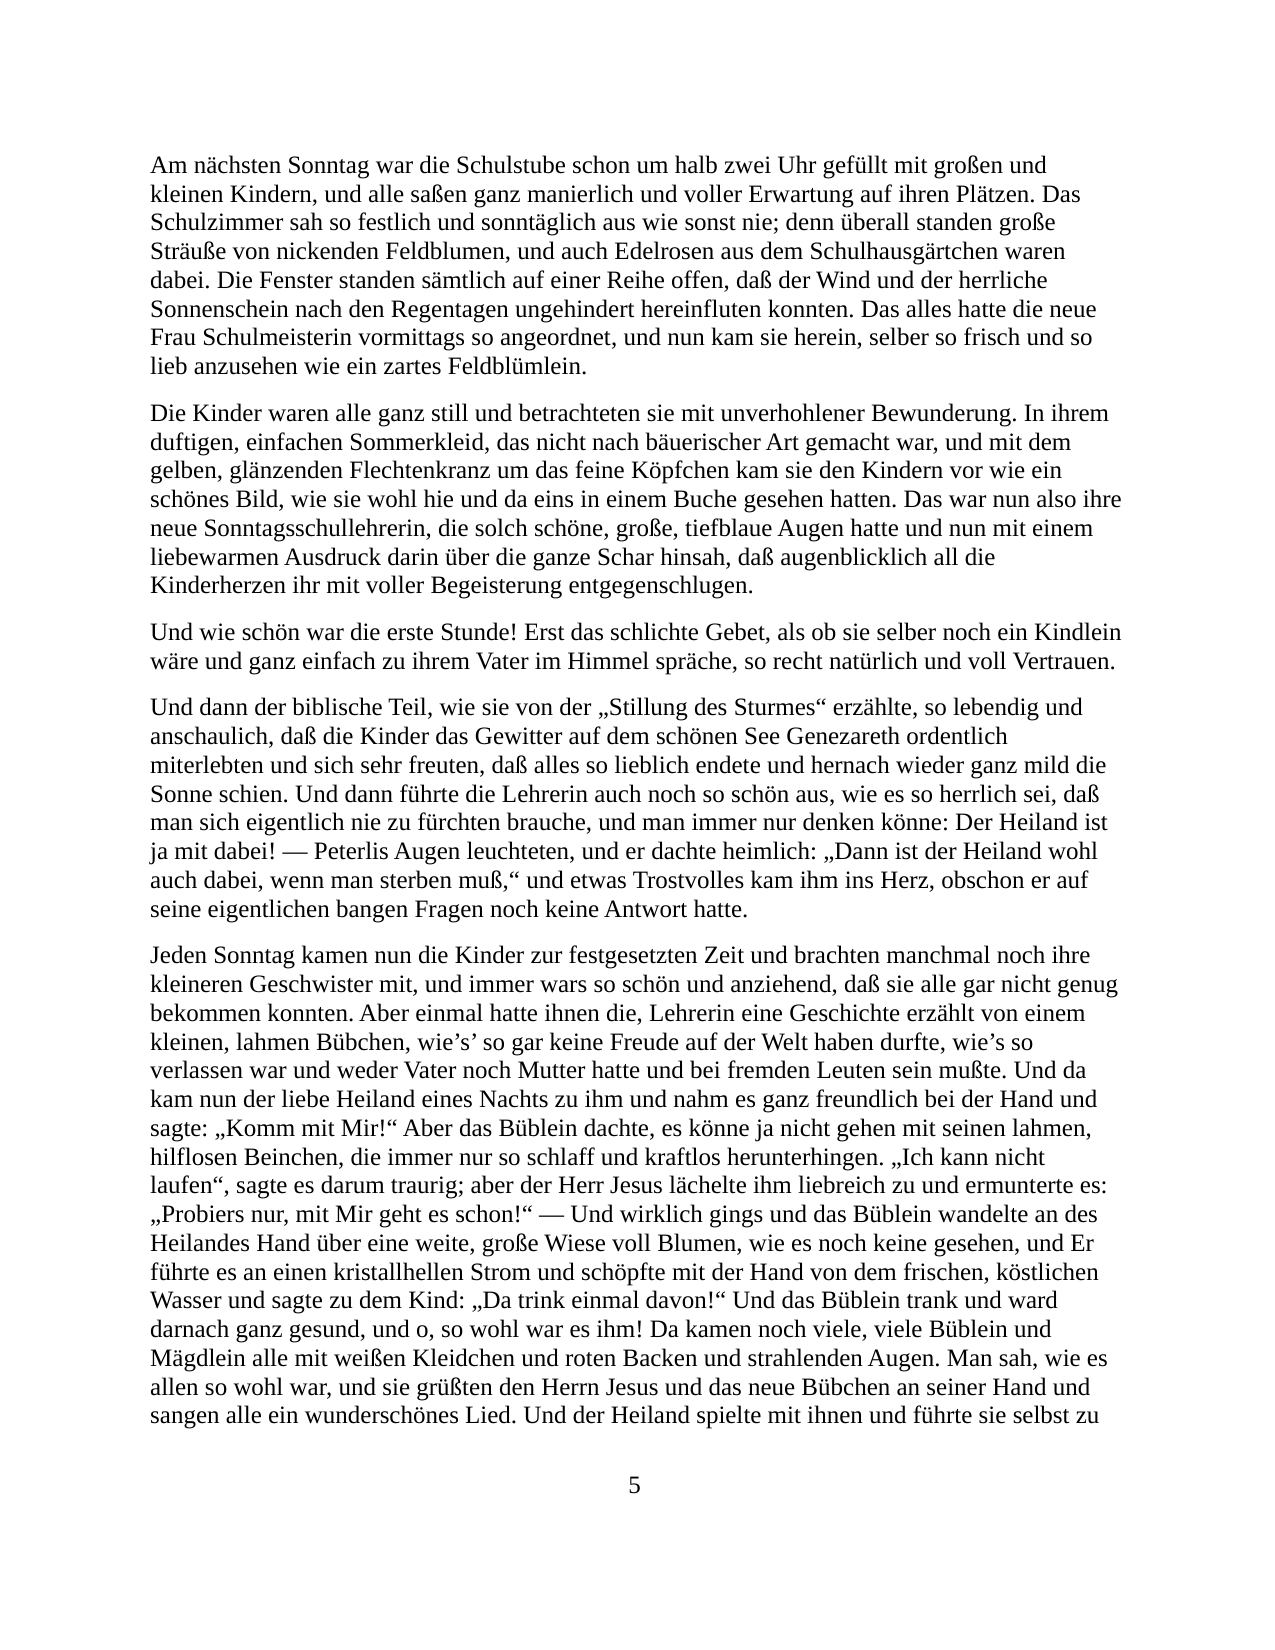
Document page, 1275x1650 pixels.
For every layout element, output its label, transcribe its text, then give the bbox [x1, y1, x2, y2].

text Und dann der biblische Teil, wie sie von der „Stillung des Sturmes“ erzählte, so lebendig und anschaulich, daß die Kinder das Gewitter auf dem schönen See Genezareth ordentlich miterlebten und sich sehr freuten, daß alles so lieblich endete und hernach wieder ganz mild die Sonne schien. Und dann führte die Lehrerin auch noch so schön aus, wie es so herrlich sei, daß man sich eigentlich nie zu fürchten brauche, und man immer nur denken könne: Der Heiland ist ja mit dabei! — Peterlis Augen leuchteten, und er dachte heimlich: „Dann ist der Heiland wohl auch dabei, wenn man sterben muß,“ und etwas Trostvolles kam ihm ins Herz, obschon er auf seine eigentlichen bangen Fragen noch keine Antwort hatte. [150, 692, 1125, 922]
text Am nächsten Sonntag war die Schulstube schon um halb zwei Uhr gefüllt mit großen und kleinen Kindern, und alle saßen ganz manierlich und voller Erwartung auf ihren Plätzen. Das Schulzimmer sah so festlich und sonntäglich aus wie sonst nie; denn überall standen große Sträuße von nickenden Feldblumen, und auch Edelrosen aus dem Schulhausgärtchen waren dabei. Die Fenster standen sämtlich auf einer Reihe offen, daß der Wind und der herrliche Sonnenschein nach den Regentagen ungehindert hereinfluten konnten. Das alles hatte die neue Frau Schulmeisterin vormittags so angeordnet, und nun kam sie herein, selber so frisch und so lieb anzusehen wie ein zartes Feldblümlein. [150, 150, 1125, 380]
text Und wie schön war die erste Stunde! Erst das schlichte Gebet, als ob sie selber noch ein Kindlein wäre und ganz einfach zu ihrem Vater im Himmel spräche, so recht natürlich und voll Vertrauen. [150, 617, 1125, 674]
text Die Kinder waren alle ganz still und betrachteten sie mit unverhohlener Bewunderung. In ihrem duftigen, einfachen Sommerkleid, das nicht nach bäuerischer Art gemacht war, und mit dem gelben, glänzenden Flechtenkranz um das feine Köpfchen kam sie den Kindern vor wie ein schönes Bild, wie sie wohl hie und da eins in einem Buche gesehen hatten. Das war nun also ihre neue Sonntagsschullehrerin, die solch schöne, große, tiefblaue Augen hatte und nun mit einem liebewarmen Ausdruck darin über die ganze Schar hinsah, daß augenblicklich all die Kinderherzen ihr mit voller Begeisterung entgegenschlugen. [150, 398, 1125, 599]
text Jeden Sonntag kamen nun die Kinder zur festgesetzten Zeit und brachten manchmal noch ihre kleineren Geschwister mit, und immer wars so schön und anziehend, daß sie alle gar nicht genug bekommen konnten. Aber einmal hatte ihnen die, Lehrerin eine Geschichte erzählt von einem kleinen, lahmen Bübchen, wie’s’ so gar keine Freude auf der Welt haben durfte, wie’s so verlassen war und weder Vater noch Mutter hatte und bei fremden Leuten sein mußte. Und da kam nun der liebe Heiland eines Nachts zu ihm und nahm es ganz freundlich bei der Hand und sagte: „Komm mit Mir!“ Aber das Büblein dachte, es könne ja nicht gehen mit seinen lahmen, hilflosen Beinchen, die immer nur so schlaff und kraftlos herunterhingen. „Ich kann nicht laufen“, sagte es darum traurig; aber der Herr Jesus lächelte ihm liebreich zu und ermunterte es: „Probiers nur, mit Mir geht es schon!“ — Und wirklich gings und das Büblein wandelte an des Heilandes Hand über eine weite, große Wiese voll Blumen, wie es noch keine gesehen, und Er führte es an einen kristallhellen Strom und schöpfte mit der Hand von dem frischen, köstlichen Wasser und sagte zu dem Kind: „Da trink einmal davon!“ Und das Büblein trank und ward darnach ganz gesund, und o, so wohl war es ihm! Da kamen noch viele, viele Büblein und Mägdlein alle mit weißen Kleidchen und roten Backen und strahlenden Augen. Man sah, wie es allen so wohl war, und sie grüßten den Herrn Jesus und das neue Bübchen an seiner Hand und sangen alle ein wunderschönes Lied. Und der Heiland spielte mit ihnen und führte sie selbst zu [150, 940, 1125, 1429]
